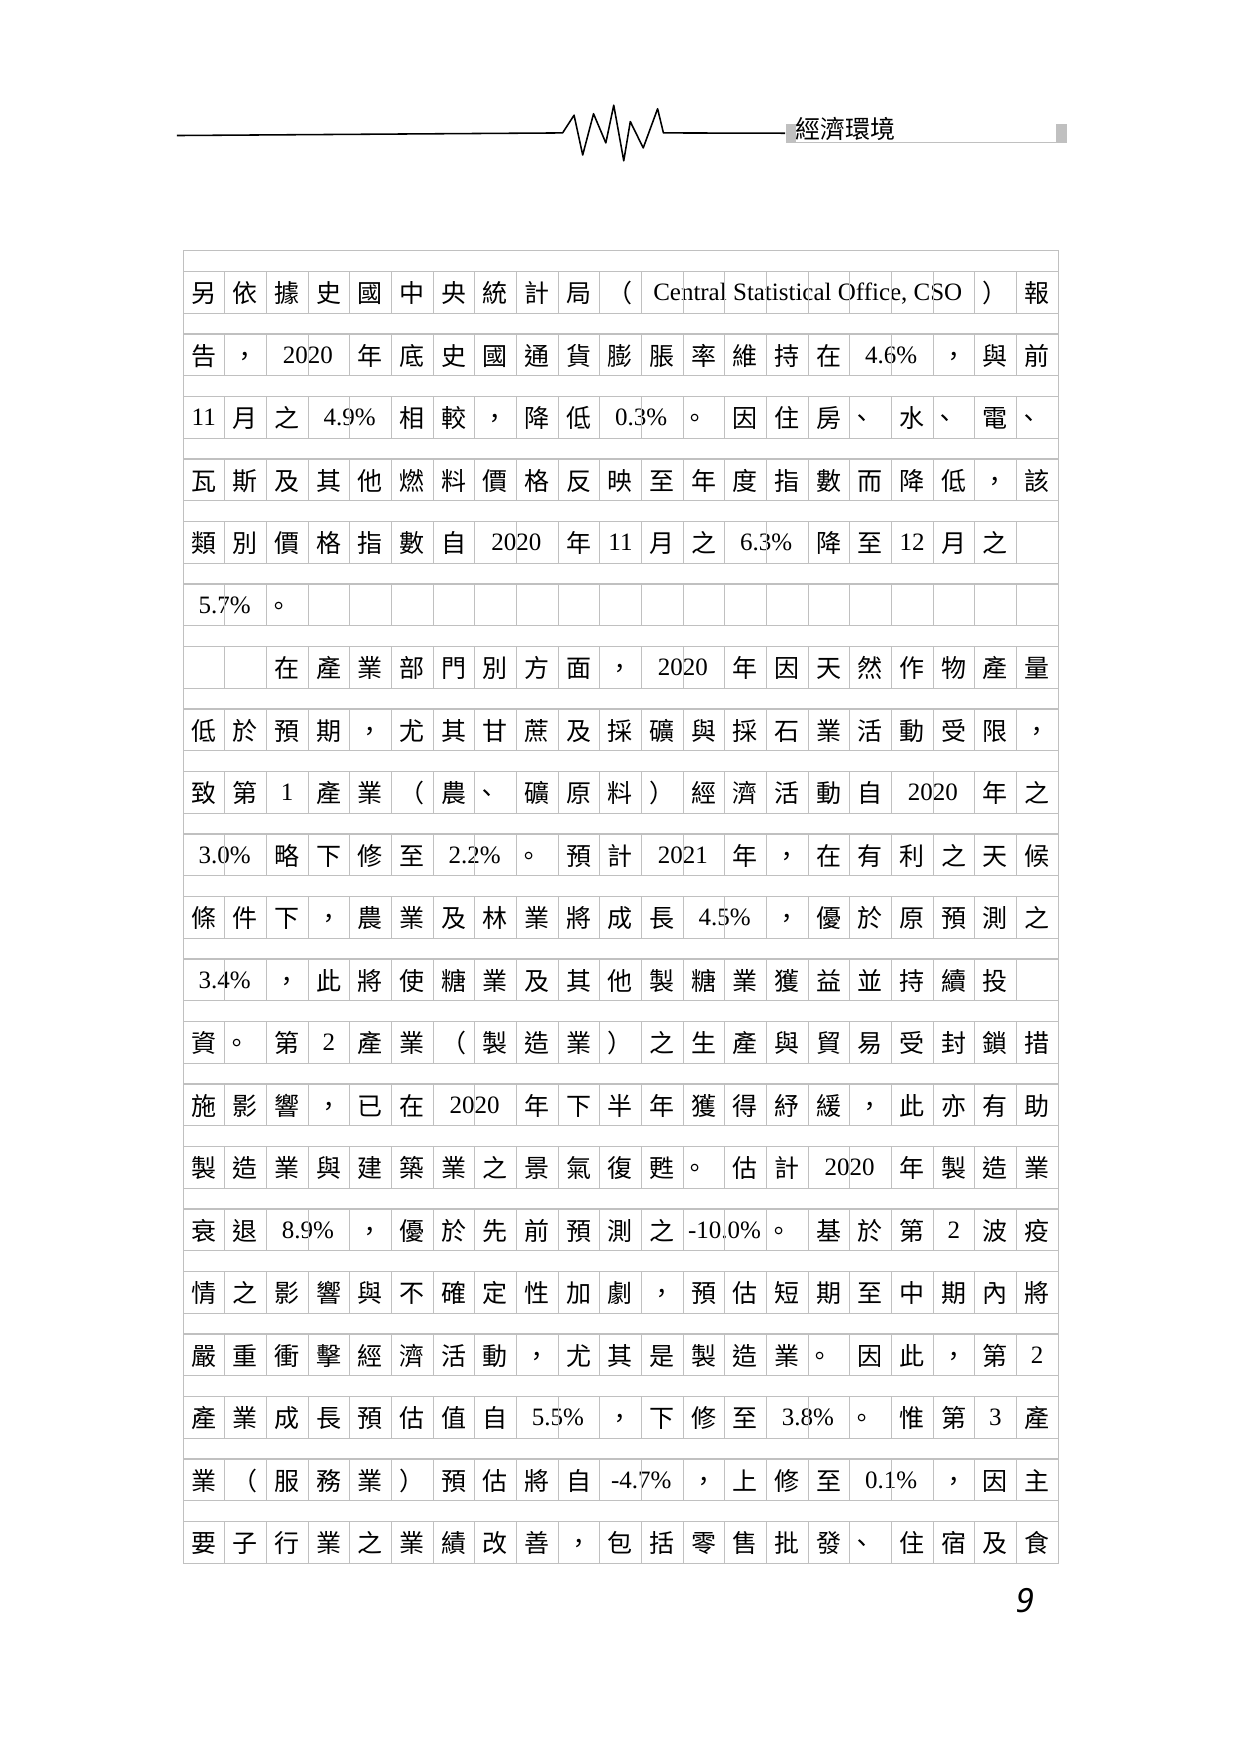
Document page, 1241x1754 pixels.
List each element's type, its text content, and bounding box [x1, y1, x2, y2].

text 為舒緩疫情對經濟之衝擊，史國央行（CBE）重申其貨幣寬鬆政策，促使利率自2020年2月之6.5%調降至11月之3.75%之歷史最低點，並於貨幣政策諮詢委員會宣布利率維持在3.75%，採寬鬆及穩定之貨幣政策，以期改善經濟復甦。另依據史國中央統計局（Central Statistical Office, CSO）報告，2020年底史國通貨膨脹率維持在4.6%，與前11月之4.9%相較，降低0.3%。因住房、水、電、瓦斯及其他燃料價格反映至年度指數而降低，該類別價格指數自2020年11月之6.3%降至12月之5.7%。 [184, 501, 1058, 521]
text 在產業部門別方面，2020年因天然作物產量低於預期，尤其甘蔗及採礦與採石業活動受限，致第1產業（農、礦原料）經濟活動自2020年之3.0%略下修至2.2%。預計2021年，在有利之天候條件下，農業及林業將成長4.5%，優於原預測之3.4%，此將使糖業及其他製糖業獲益並持續投資。第2產業（製造業）之生產與貿易受封鎖措施影響，已在2020年下半年獲得紓緩，此亦有助製造業與建築業之景氣復甦。估計2020年製造業衰退8.9%，優於先前預測之-10.0%。基於第2波疫情之影響與不確定性加劇，預估短期至中期內將嚴重衝擊經濟活動，尤其是製造業。因此，第2產業成長預估值自5.5%，下修至3.8%。惟第3產業（服務業）預估將自-4.7%，上修至0.1%，因主要子行業之業績改善，包括零售批發、住宿及食品服務、金融服務及通訊服務等。因此，短中期內，各產業之復甦情形不同；預計資通訊、金融服務及健康衛生服務等產業將表現較佳。 [184, 876, 1058, 896]
text 在產業部門別方面，2020年因天然作物產量低於預期，尤其甘蔗及採礦與採石業活動受限，致第1產業（農、礦原料）經濟活動自2020年之3.0%略下修至2.2%。預計2021年，在有利之天候條件下，農業及林業將成長4.5%，優於原預測之3.4%，此將使糖業及其他製糖業獲益並持續投資。第2產業（製造業）之生產與貿易受封鎖措施影響，已在2020年下半年獲得紓緩，此亦有助製造業與建築業之景氣復甦。估計2020年製造業衰退8.9%，優於先前預測之-10.0%。基於第2波疫情之影響與不確定性加劇，預估短期至中期內將嚴重衝擊經濟活動，尤其是製造業。因此，第2產業成長預估值自5.5%，下修至3.8%。惟第3產業（服務業）預估將自-4.7%，上修至0.1%，因主要子行業之業績改善，包括零售批發、住宿及食品服務、金融服務及通訊服務等。因此，短中期內，各產業之復甦情形不同；預計資通訊、金融服務及健康衛生服務等產業將表現較佳。 [184, 814, 1058, 833]
text 在產業部門別方面，2020年因天然作物產量低於預期，尤其甘蔗及採礦與採石業活動受限，致第1產業（農、礦原料）經濟活動自2020年之3.0%略下修至2.2%。預計2021年，在有利之天候條件下，農業及林業將成長4.5%，優於原預測之3.4%，此將使糖業及其他製糖業獲益並持續投資。第2產業（製造業）之生產與貿易受封鎖措施影響，已在2020年下半年獲得紓緩，此亦有助製造業與建築業之景氣復甦。估計2020年製造業衰退8.9%，優於先前預測之-10.0%。基於第2波疫情之影響與不確定性加劇，預估短期至中期內將嚴重衝擊經濟活動，尤其是製造業。因此，第2產業成長預估值自5.5%，下修至3.8%。惟第3產業（服務業）預估將自-4.7%，上修至0.1%，因主要子行業之業績改善，包括零售批發、住宿及食品服務、金融服務及通訊服務等。因此，短中期內，各產業之復甦情形不同；預計資通訊、金融服務及健康衛生服務等產業將表現較佳。 [184, 939, 1058, 958]
text 在產業部門別方面，2020年因天然作物產量低於預期，尤其甘蔗及採礦與採石業活動受限，致第1產業（農、礦原料）經濟活動自2020年之3.0%略下修至2.2%。預計2021年，在有利之天候條件下，農業及林業將成長4.5%，優於原預測之3.4%，此將使糖業及其他製糖業獲益並持續投資。第2產業（製造業）之生產與貿易受封鎖措施影響，已在2020年下半年獲得紓緩，此亦有助製造業與建築業之景氣復甦。估計2020年製造業衰退8.9%，優於先前預測之-10.0%。基於第2波疫情之影響與不確定性加劇，預估短期至中期內將嚴重衝擊經濟活動，尤其是製造業。因此，第2產業成長預估值自5.5%，下修至3.8%。惟第3產業（服務業）預估將自-4.7%，上修至0.1%，因主要子行業之業績改善，包括零售批發、住宿及食品服務、金融服務及通訊服務等。因此，短中期內，各產業之復甦情形不同；預計資通訊、金融服務及健康衛生服務等產業將表現較佳。 [184, 1314, 1058, 1333]
text 在產業部門別方面，2020年因天然作物產量低於預期，尤其甘蔗及採礦與採石業活動受限，致第1產業（農、礦原料）經濟活動自2020年之3.0%略下修至2.2%。預計2021年，在有利之天候條件下，農業及林業將成長4.5%，優於原預測之3.4%，此將使糖業及其他製糖業獲益並持續投資。第2產業（製造業）之生產與貿易受封鎖措施影響，已在2020年下半年獲得紓緩，此亦有助製造業與建築業之景氣復甦。估計2020年製造業衰退8.9%，優於先前預測之-10.0%。基於第2波疫情之影響與不確定性加劇，預估短期至中期內將嚴重衝擊經濟活動，尤其是製造業。因此，第2產業成長預估值自5.5%，下修至3.8%。惟第3產業（服務業）預估將自-4.7%，上修至0.1%，因主要子行業之業績改善，包括零售批發、住宿及食品服務、金融服務及通訊服務等。因此，短中期內，各產業之復甦情形不同；預計資通訊、金融服務及健康衛生服務等產業將表現較佳。 [184, 1189, 1058, 1208]
text 為舒緩疫情對經濟之衝擊，史國央行（CBE）重申其貨幣寬鬆政策，促使利率自2020年2月之6.5%調降至11月之3.75%之歷史最低點，並於貨幣政策諮詢委員會宣布利率維持在3.75%，採寬鬆及穩定之貨幣政策，以期改善經濟復甦。另依據史國中央統計局（Central Statistical Office, CSO）報告，2020年底史國通貨膨脹率維持在4.6%，與前11月之4.9%相較，降低0.3%。因住房、水、電、瓦斯及其他燃料價格反映至年度指數而降低，該類別價格指數自2020年11月之6.3%降至12月之5.7%。 [184, 314, 1058, 333]
text 在產業部門別方面，2020年因天然作物產量低於預期，尤其甘蔗及採礦與採石業活動受限，致第1產業（農、礦原料）經濟活動自2020年之3.0%略下修至2.2%。預計2021年，在有利之天候條件下，農業及林業將成長4.5%，優於原預測之3.4%，此將使糖業及其他製糖業獲益並持續投資。第2產業（製造業）之生產與貿易受封鎖措施影響，已在2020年下半年獲得紓緩，此亦有助製造業與建築業之景氣復甦。估計2020年製造業衰退8.9%，優於先前預測之-10.0%。基於第2波疫情之影響與不確定性加劇，預估短期至中期內將嚴重衝擊經濟活動，尤其是製造業。因此，第2產業成長預估值自5.5%，下修至3.8%。惟第3產業（服務業）預估將自-4.7%，上修至0.1%，因主要子行業之業績改善，包括零售批發、住宿及食品服務、金融服務及通訊服務等。因此，短中期內，各產業之復甦情形不同；預計資通訊、金融服務及健康衛生服務等產業將表現較佳。 [184, 1126, 1058, 1146]
text 在產業部門別方面，2020年因天然作物產量低於預期，尤其甘蔗及採礦與採石業活動受限，致第1產業（農、礦原料）經濟活動自2020年之3.0%略下修至2.2%。預計2021年，在有利之天候條件下，農業及林業將成長4.5%，優於原預測之3.4%，此將使糖業及其他製糖業獲益並持續投資。第2產業（製造業）之生產與貿易受封鎖措施影響，已在2020年下半年獲得紓緩，此亦有助製造業與建築業之景氣復甦。估計2020年製造業衰退8.9%，優於先前預測之-10.0%。基於第2波疫情之影響與不確定性加劇，預估短期至中期內將嚴重衝擊經濟活動，尤其是製造業。因此，第2產業成長預估值自5.5%，下修至3.8%。惟第3產業（服務業）預估將自-4.7%，上修至0.1%，因主要子行業之業績改善，包括零售批發、住宿及食品服務、金融服務及通訊服務等。因此，短中期內，各產業之復甦情形不同；預計資通訊、金融服務及健康衛生服務等產業將表現較佳。 [184, 1001, 1058, 1021]
text 在產業部門別方面，2020年因天然作物產量低於預期，尤其甘蔗及採礦與採石業活動受限，致第1產業（農、礦原料）經濟活動自2020年之3.0%略下修至2.2%。預計2021年，在有利之天候條件下，農業及林業將成長4.5%，優於原預測之3.4%，此將使糖業及其他製糖業獲益並持續投資。第2產業（製造業）之生產與貿易受封鎖措施影響，已在2020年下半年獲得紓緩，此亦有助製造業與建築業之景氣復甦。估計2020年製造業衰退8.9%，優於先前預測之-10.0%。基於第2波疫情之影響與不確定性加劇，預估短期至中期內將嚴重衝擊經濟活動，尤其是製造業。因此，第2產業成長預估值自5.5%，下修至3.8%。惟第3產業（服務業）預估將自-4.7%，上修至0.1%，因主要子行業之業績改善，包括零售批發、住宿及食品服務、金融服務及通訊服務等。因此，短中期內，各產業之復甦情形不同；預計資通訊、金融服務及健康衛生服務等產業將表現較佳。 [184, 1501, 1058, 1521]
text 在產業部門別方面，2020年因天然作物產量低於預期，尤其甘蔗及採礦與採石業活動受限，致第1產業（農、礦原料）經濟活動自2020年之3.0%略下修至2.2%。預計2021年，在有利之天候條件下，農業及林業將成長4.5%，優於原預測之3.4%，此將使糖業及其他製糖業獲益並持續投資。第2產業（製造業）之生產與貿易受封鎖措施影響，已在2020年下半年獲得紓緩，此亦有助製造業與建築業之景氣復甦。估計2020年製造業衰退8.9%，優於先前預測之-10.0%。基於第2波疫情之影響與不確定性加劇，預估短期至中期內將嚴重衝擊經濟活動，尤其是製造業。因此，第2產業成長預估值自5.5%，下修至3.8%。惟第3產業（服務業）預估將自-4.7%，上修至0.1%，因主要子行業之業績改善，包括零售批發、住宿及食品服務、金融服務及通訊服務等。因此，短中期內，各產業之復甦情形不同；預計資通訊、金融服務及健康衛生服務等產業將表現較佳。 [184, 751, 1058, 771]
text 在產業部門別方面，2020年因天然作物產量低於預期，尤其甘蔗及採礦與採石業活動受限，致第1產業（農、礦原料）經濟活動自2020年之3.0%略下修至2.2%。預計2021年，在有利之天候條件下，農業及林業將成長4.5%，優於原預測之3.4%，此將使糖業及其他製糖業獲益並持續投資。第2產業（製造業）之生產與貿易受封鎖措施影響，已在2020年下半年獲得紓緩，此亦有助製造業與建築業之景氣復甦。估計2020年製造業衰退8.9%，優於先前預測之-10.0%。基於第2波疫情之影響與不確定性加劇，預估短期至中期內將嚴重衝擊經濟活動，尤其是製造業。因此，第2產業成長預估值自5.5%，下修至3.8%。惟第3產業（服務業）預估將自-4.7%，上修至0.1%，因主要子行業之業績改善，包括零售批發、住宿及食品服務、金融服務及通訊服務等。因此，短中期內，各產業之復甦情形不同；預計資通訊、金融服務及健康衛生服務等產業將表現較佳。 [184, 1251, 1058, 1271]
text 為舒緩疫情對經濟之衝擊，史國央行（CBE）重申其貨幣寬鬆政策，促使利率自2020年2月之6.5%調降至11月之3.75%之歷史最低點，並於貨幣政策諮詢委員會宣布利率維持在3.75%，採寬鬆及穩定之貨幣政策，以期改善經濟復甦。另依據史國中央統計局（Central Statistical Office, CSO）報告，2020年底史國通貨膨脹率維持在4.6%，與前11月之4.9%相較，降低0.3%。因住房、水、電、瓦斯及其他燃料價格反映至年度指數而降低，該類別價格指數自2020年11月之6.3%降至12月之5.7%。 [184, 376, 1058, 396]
text 在產業部門別方面，2020年因天然作物產量低於預期，尤其甘蔗及採礦與採石業活動受限，致第1產業（農、礦原料）經濟活動自2020年之3.0%略下修至2.2%。預計2021年，在有利之天候條件下，農業及林業將成長4.5%，優於原預測之3.4%，此將使糖業及其他製糖業獲益並持續投資。第2產業（製造業）之生產與貿易受封鎖措施影響，已在2020年下半年獲得紓緩，此亦有助製造業與建築業之景氣復甦。估計2020年製造業衰退8.9%，優於先前預測之-10.0%。基於第2波疫情之影響與不確定性加劇，預估短期至中期內將嚴重衝擊經濟活動，尤其是製造業。因此，第2產業成長預估值自5.5%，下修至3.8%。惟第3產業（服務業）預估將自-4.7%，上修至0.1%，因主要子行業之業績改善，包括零售批發、住宿及食品服務、金融服務及通訊服務等。因此，短中期內，各產業之復甦情形不同；預計資通訊、金融服務及健康衛生服務等產業將表現較佳。 [184, 1064, 1058, 1083]
text 在產業部門別方面，2020年因天然作物產量低於預期，尤其甘蔗及採礦與採石業活動受限，致第1產業（農、礦原料）經濟活動自2020年之3.0%略下修至2.2%。預計2021年，在有利之天候條件下，農業及林業將成長4.5%，優於原預測之3.4%，此將使糖業及其他製糖業獲益並持續投資。第2產業（製造業）之生產與貿易受封鎖措施影響，已在2020年下半年獲得紓緩，此亦有助製造業與建築業之景氣復甦。估計2020年製造業衰退8.9%，優於先前預測之-10.0%。基於第2波疫情之影響與不確定性加劇，預估短期至中期內將嚴重衝擊經濟活動，尤其是製造業。因此，第2產業成長預估值自5.5%，下修至3.8%。惟第3產業（服務業）預估將自-4.7%，上修至0.1%，因主要子行業之業績改善，包括零售批發、住宿及食品服務、金融服務及通訊服務等。因此，短中期內，各產業之復甦情形不同；預計資通訊、金融服務及健康衛生服務等產業將表現較佳。 [184, 1439, 1058, 1458]
text 為舒緩疫情對經濟之衝擊，史國央行（CBE）重申其貨幣寬鬆政策，促使利率自2020年2月之6.5%調降至11月之3.75%之歷史最低點，並於貨幣政策諮詢委員會宣布利率維持在3.75%，採寬鬆及穩定之貨幣政策，以期改善經濟復甦。另依據史國中央統計局（Central Statistical Office, CSO）報告，2020年底史國通貨膨脹率維持在4.6%，與前11月之4.9%相較，降低0.3%。因住房、水、電、瓦斯及其他燃料價格反映至年度指數而降低，該類別價格指數自2020年11月之6.3%降至12月之5.7%。 [184, 439, 1058, 458]
text 在產業部門別方面，2020年因天然作物產量低於預期，尤其甘蔗及採礦與採石業活動受限，致第1產業（農、礦原料）經濟活動自2020年之3.0%略下修至2.2%。預計2021年，在有利之天候條件下，農業及林業將成長4.5%，優於原預測之3.4%，此將使糖業及其他製糖業獲益並持續投資。第2產業（製造業）之生產與貿易受封鎖措施影響，已在2020年下半年獲得紓緩，此亦有助製造業與建築業之景氣復甦。估計2020年製造業衰退8.9%，優於先前預測之-10.0%。基於第2波疫情之影響與不確定性加劇，預估短期至中期內將嚴重衝擊經濟活動，尤其是製造業。因此，第2產業成長預估值自5.5%，下修至3.8%。惟第3產業（服務業）預估將自-4.7%，上修至0.1%，因主要子行業之業績改善，包括零售批發、住宿及食品服務、金融服務及通訊服務等。因此，短中期內，各產業之復甦情形不同；預計資通訊、金融服務及健康衛生服務等產業將表現較佳。 [184, 626, 1058, 646]
text 在產業部門別方面，2020年因天然作物產量低於預期，尤其甘蔗及採礦與採石業活動受限，致第1產業（農、礦原料）經濟活動自2020年之3.0%略下修至2.2%。預計2021年，在有利之天候條件下，農業及林業將成長4.5%，優於原預測之3.4%，此將使糖業及其他製糖業獲益並持續投資。第2產業（製造業）之生產與貿易受封鎖措施影響，已在2020年下半年獲得紓緩，此亦有助製造業與建築業之景氣復甦。估計2020年製造業衰退8.9%，優於先前預測之-10.0%。基於第2波疫情之影響與不確定性加劇，預估短期至中期內將嚴重衝擊經濟活動，尤其是製造業。因此，第2產業成長預估值自5.5%，下修至3.8%。惟第3產業（服務業）預估將自-4.7%，上修至0.1%，因主要子行業之業績改善，包括零售批發、住宿及食品服務、金融服務及通訊服務等。因此，短中期內，各產業之復甦情形不同；預計資通訊、金融服務及健康衛生服務等產業將表現較佳。 [184, 689, 1058, 708]
text 為舒緩疫情對經濟之衝擊，史國央行（CBE）重申其貨幣寬鬆政策，促使利率自2020年2月之6.5%調降至11月之3.75%之歷史最低點，並於貨幣政策諮詢委員會宣布利率維持在3.75%，採寬鬆及穩定之貨幣政策，以期改善經濟復甦。另依據史國中央統計局（Central Statistical Office, CSO）報告，2020年底史國通貨膨脹率維持在4.6%，與前11月之4.9%相較，降低0.3%。因住房、水、電、瓦斯及其他燃料價格反映至年度指數而降低，該類別價格指數自2020年11月之6.3%降至12月之5.7%。 [184, 564, 1058, 583]
text 為舒緩疫情對經濟之衝擊，史國央行（CBE）重申其貨幣寬鬆政策，促使利率自2020年2月之6.5%調降至11月之3.75%之歷史最低點，並於貨幣政策諮詢委員會宣布利率維持在3.75%，採寬鬆及穩定之貨幣政策，以期改善經濟復甦。另依據史國中央統計局（Central Statistical Office, CSO）報告，2020年底史國通貨膨脹率維持在4.6%，與前11月之4.9%相較，降低0.3%。因住房、水、電、瓦斯及其他燃料價格反映至年度指數而降低，該類別價格指數自2020年11月之6.3%降至12月之5.7%。 [184, 251, 1058, 271]
text 在產業部門別方面，2020年因天然作物產量低於預期，尤其甘蔗及採礦與採石業活動受限，致第1產業（農、礦原料）經濟活動自2020年之3.0%略下修至2.2%。預計2021年，在有利之天候條件下，農業及林業將成長4.5%，優於原預測之3.4%，此將使糖業及其他製糖業獲益並持續投資。第2產業（製造業）之生產與貿易受封鎖措施影響，已在2020年下半年獲得紓緩，此亦有助製造業與建築業之景氣復甦。估計2020年製造業衰退8.9%，優於先前預測之-10.0%。基於第2波疫情之影響與不確定性加劇，預估短期至中期內將嚴重衝擊經濟活動，尤其是製造業。因此，第2產業成長預估值自5.5%，下修至3.8%。惟第3產業（服務業）預估將自-4.7%，上修至0.1%，因主要子行業之業績改善，包括零售批發、住宿及食品服務、金融服務及通訊服務等。因此，短中期內，各產業之復甦情形不同；預計資通訊、金融服務及健康衛生服務等產業將表現較佳。 [184, 1376, 1058, 1396]
